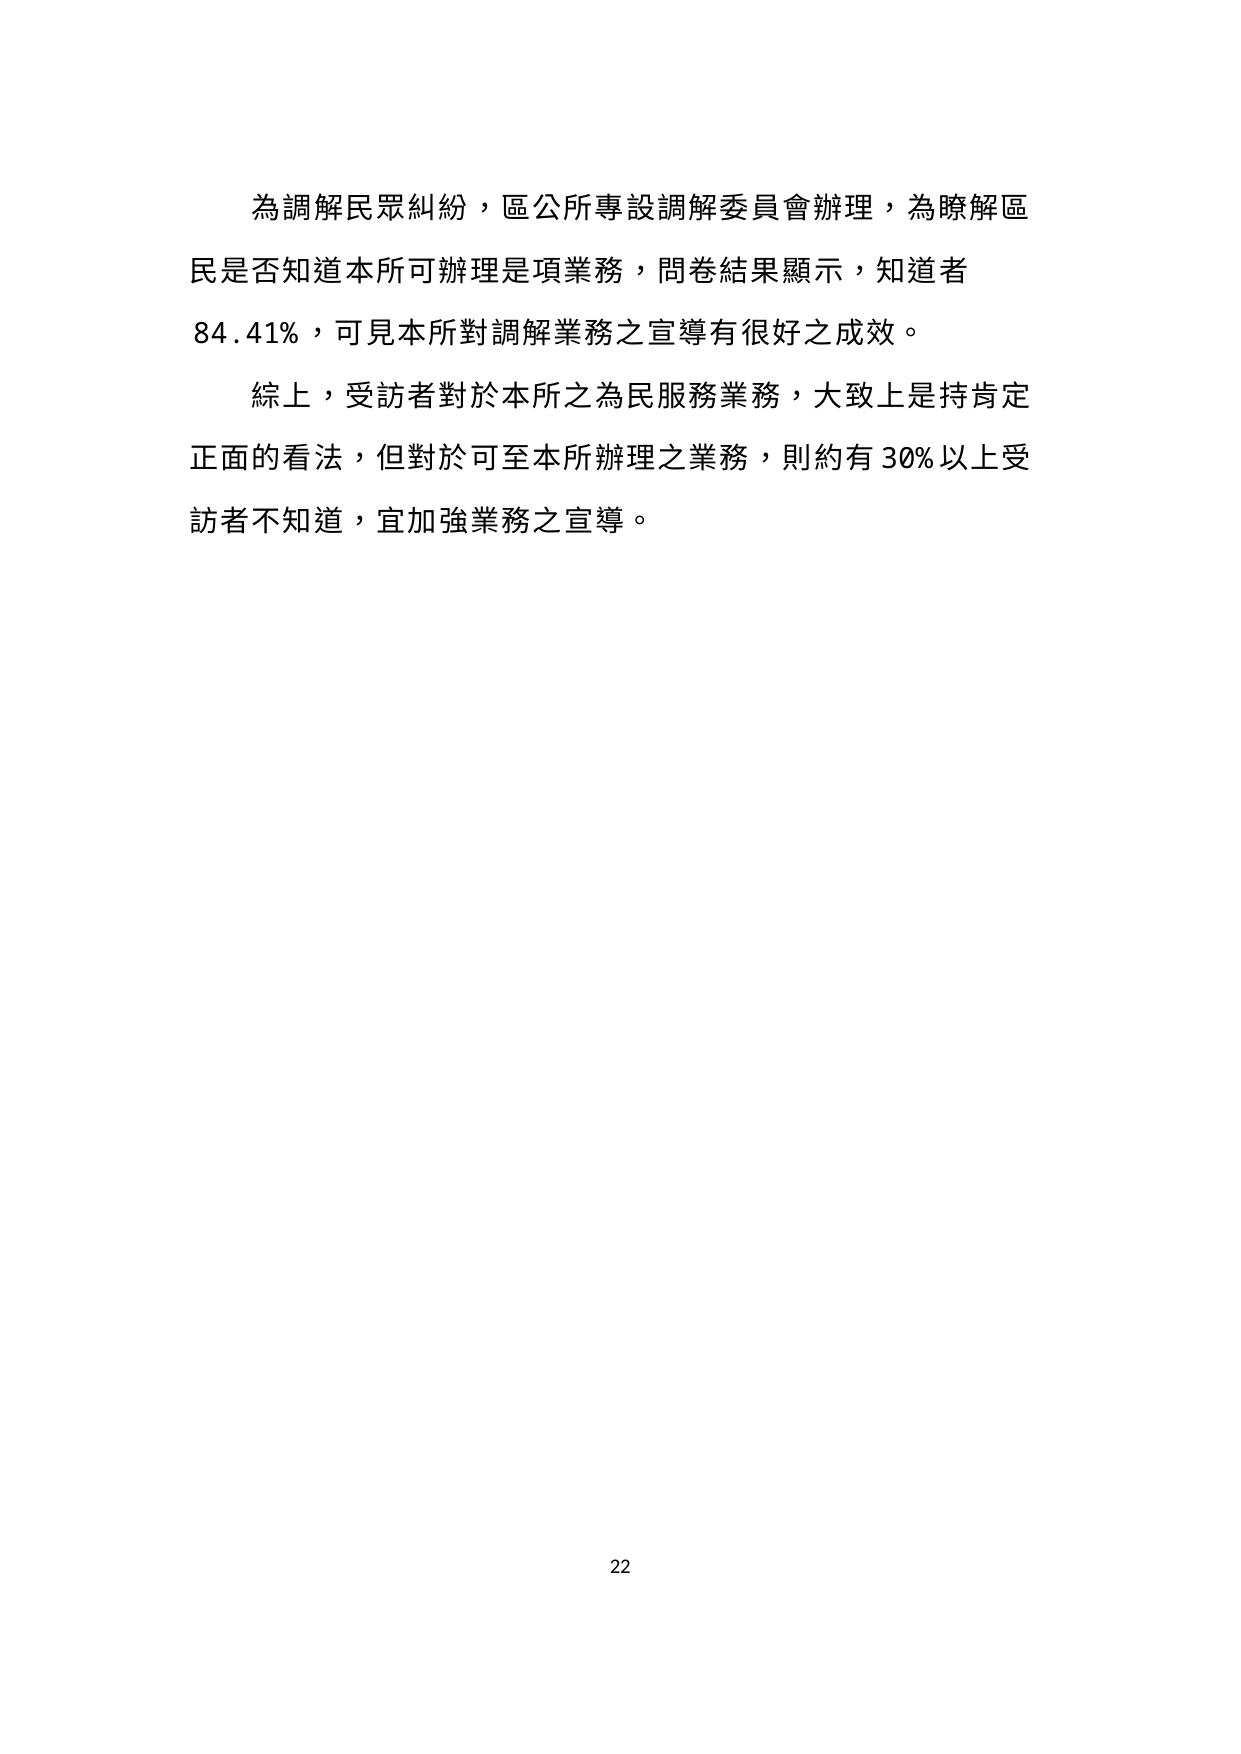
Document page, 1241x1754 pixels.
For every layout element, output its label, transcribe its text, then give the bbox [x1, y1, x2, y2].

text 綜上，受訪者對於本所之為民服務業務，大致上是持肯定正面的看法，但對於可至本所辦理之業務，則約有30%以上受訪者不知道，宜加強業務之宣導。 [188, 352, 1052, 539]
text 為調解民眾糾紛，區公所專設調解委員會辦理，為瞭解區民是否知道本所可辦理是項業務，問卷結果顯示，知道者84.41%，可見本所對調解業務之宣導有很好之成效。 [188, 164, 1052, 352]
